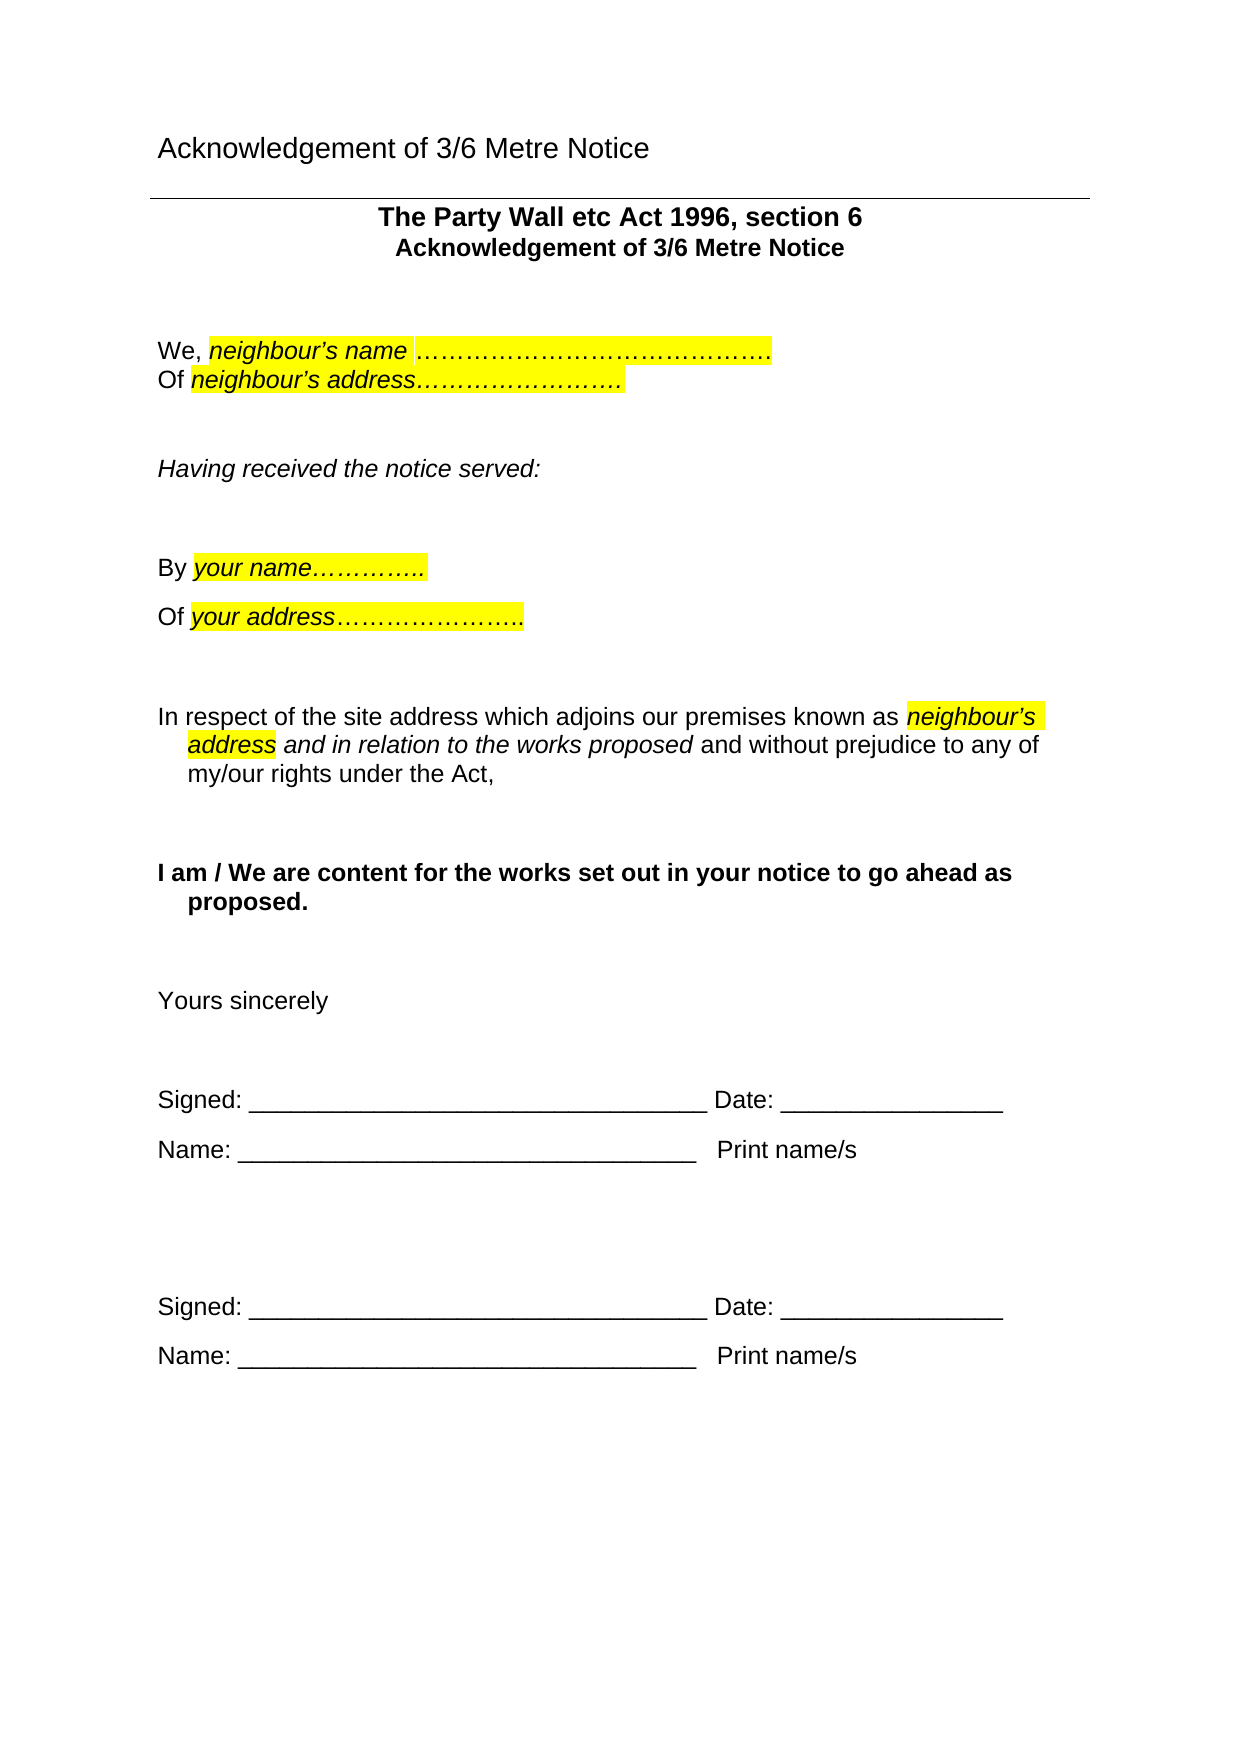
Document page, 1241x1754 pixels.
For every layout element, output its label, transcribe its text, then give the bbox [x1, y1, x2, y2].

text By your name………….. [157, 553, 1090, 581]
text I am / We are content for the works set out in your notice to go ahead as proposed. [157, 858, 1090, 916]
text Having received the notice served: [157, 453, 1090, 482]
text Name: _________________________________ Print name/s [157, 1341, 1090, 1370]
text Acknowledgement of 3/6 Metre Notice [157, 131, 1090, 165]
text Name: _________________________________ Print name/s [157, 1135, 1090, 1163]
text Of your address………………….. [157, 602, 1090, 631]
text Signed: _________________________________ Date: ________________ [157, 1085, 1090, 1114]
text Signed: _________________________________ Date: ________________ [157, 1291, 1090, 1320]
text In respect of the site address which adjoins our premises known as neighbour’s address and in relation to the works proposed and without prejudice to any of my/our rights under the Act, [157, 701, 1090, 788]
text Of neighbour’s address……………………. [157, 365, 1090, 393]
text We, neighbour’s name ……………………………………. [157, 336, 1090, 365]
text Yours sincerely [157, 986, 1090, 1015]
subtitle The Party Wall etc Act 1996, section 6 Acknowledgement of 3/6 Metre Notice [150, 199, 1090, 261]
